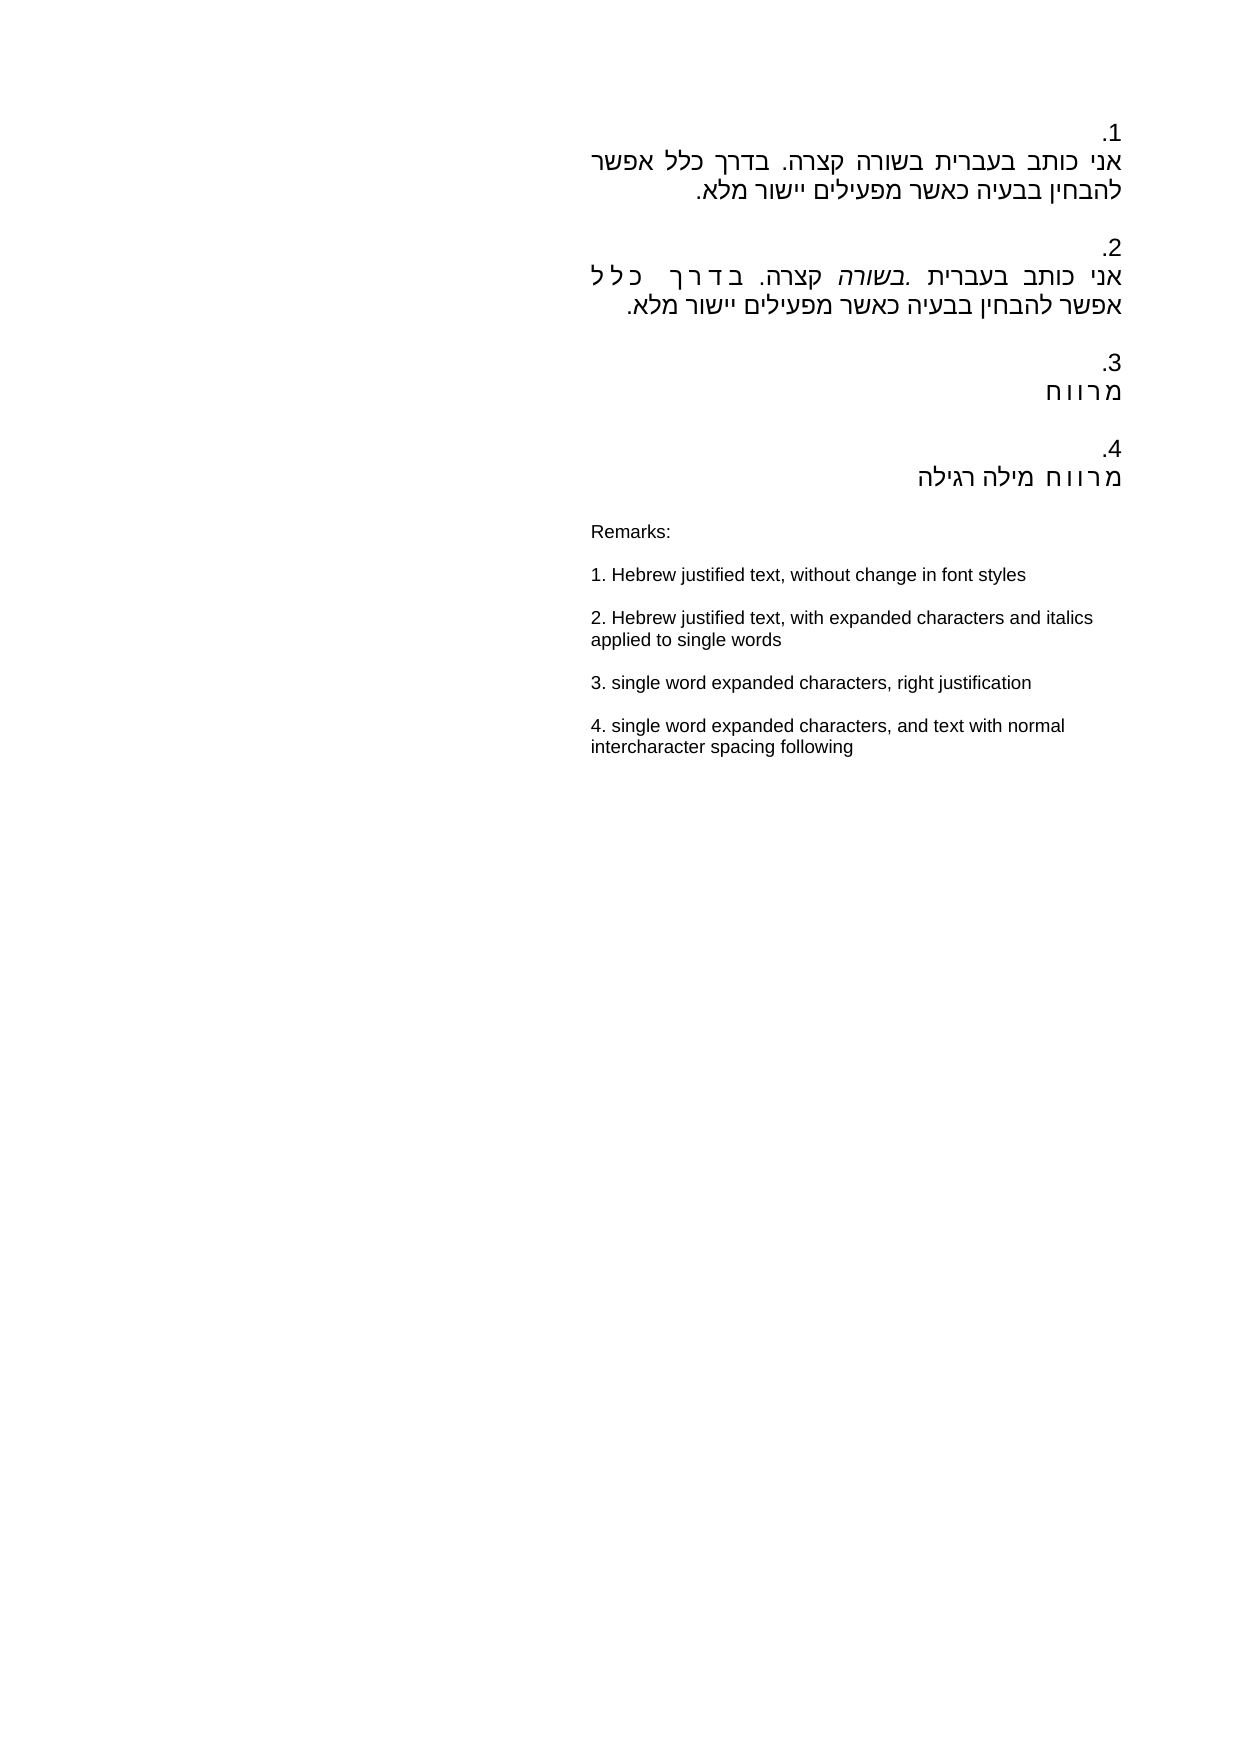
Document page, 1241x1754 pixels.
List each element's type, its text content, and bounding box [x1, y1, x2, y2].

text מרווח מילה רגילה [591, 463, 1122, 492]
text 1. [591, 118, 1122, 147]
text Remarks: [591, 521, 1122, 542]
text 3. [1054, 348, 1122, 377]
text מרווח [591, 377, 1122, 406]
text אני כותב בעברית .בשורה קצרה. בדרך כלל אפשר להבחין בבעיה כאשר מפעילים יישור מלא. [591, 262, 1122, 319]
text 2. [591, 233, 1122, 262]
text אני כותב בעברית בשורה קצרה. בדרך כלל אפשר להבחין בבעיה כאשר מפעילים יישור מלא. [591, 147, 1122, 204]
text 4. single word expanded characters, and text with normal intercharacter spacing following [591, 715, 1122, 758]
text 4. [591, 434, 1122, 463]
text 1. Hebrew justified text, without change in font styles [591, 564, 1122, 585]
text 2. Hebrew justified text, with expanded characters and italics applied to single words [591, 607, 1122, 650]
text 3. single word expanded characters, right justification [591, 672, 1122, 693]
